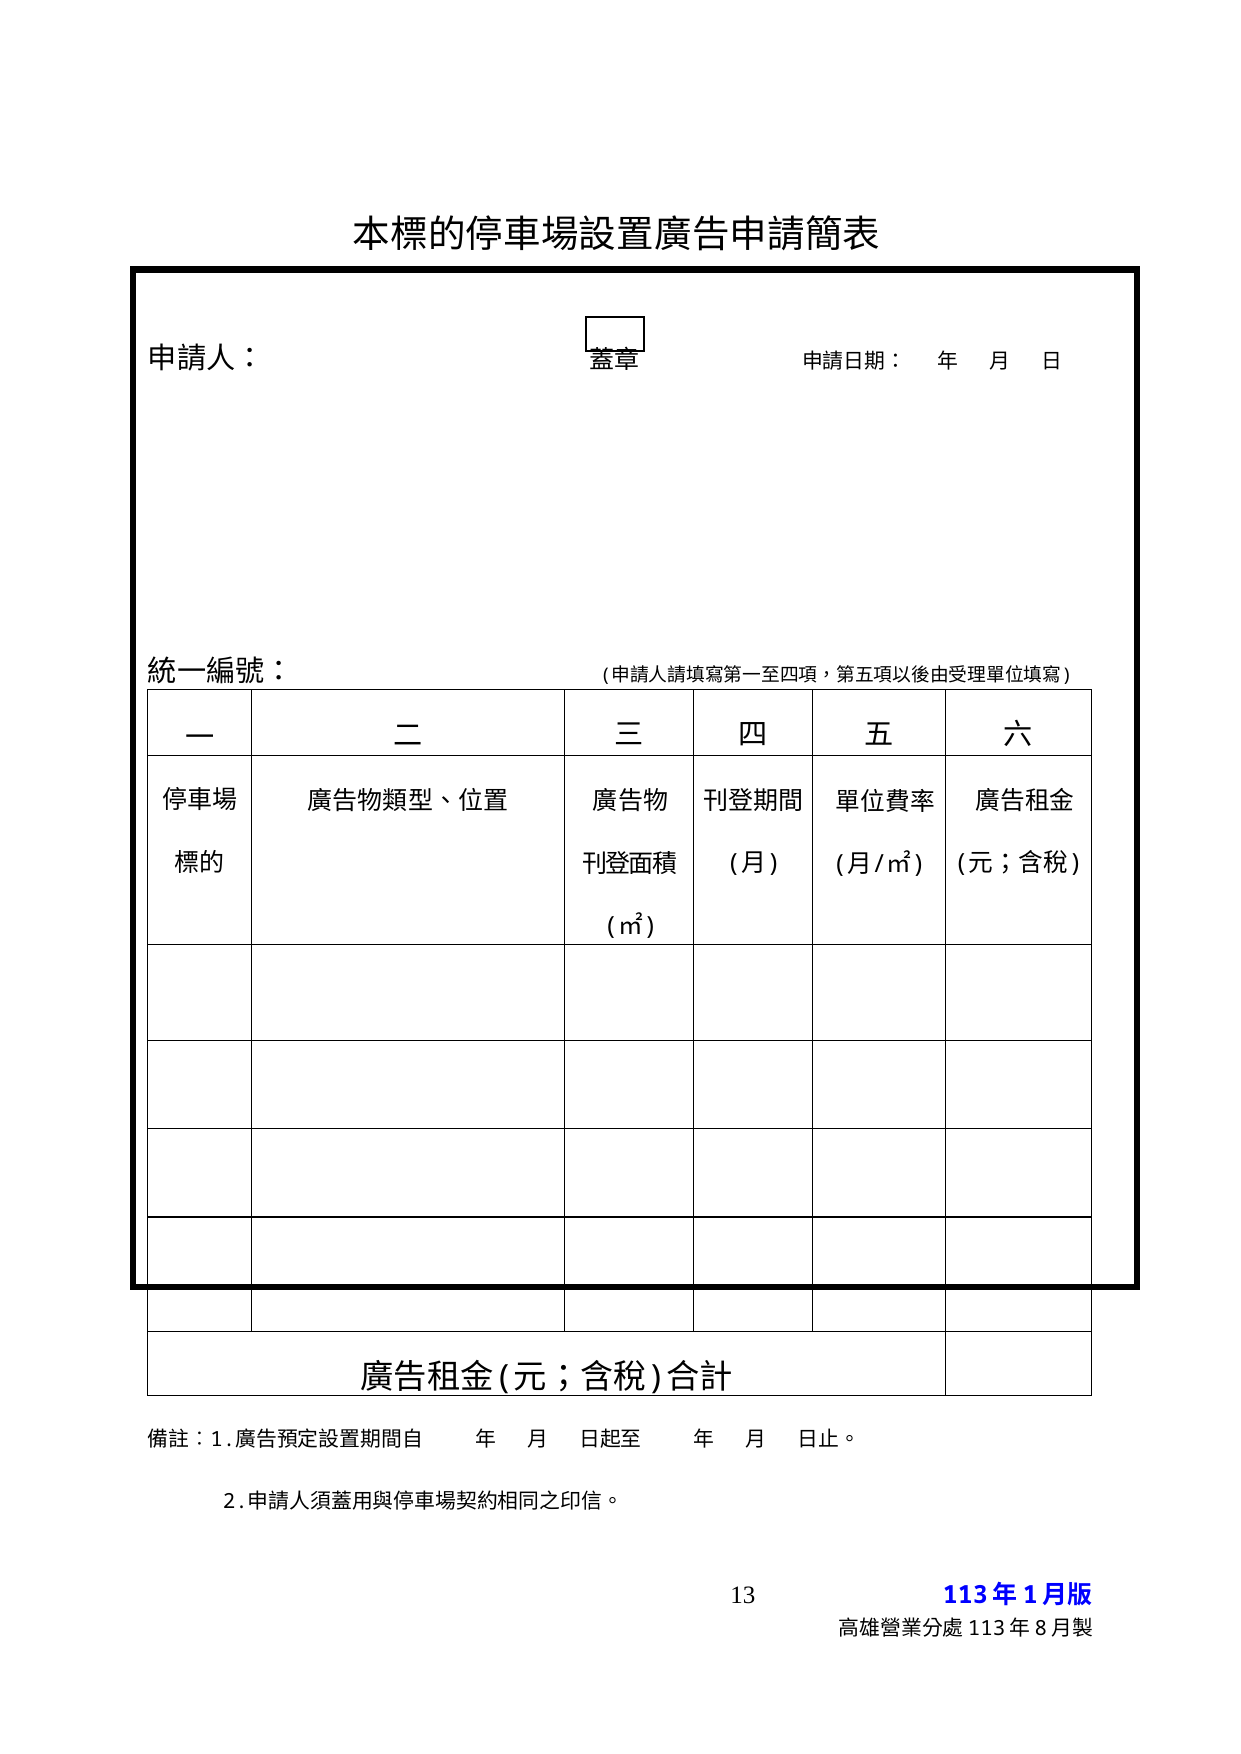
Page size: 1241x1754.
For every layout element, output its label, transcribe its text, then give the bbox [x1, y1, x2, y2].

table_cell 停車場 標的 [148, 756, 251, 944]
table_cell [252, 1129, 564, 1216]
table_header 一 [148, 690, 251, 755]
table_cell [694, 945, 812, 1040]
table_cell 廣告物類型、位置 [252, 756, 564, 944]
table_cell 廣告物 刊登面積(㎡) [565, 756, 693, 944]
text 2.申請人須蓋用與停車場契約相同之印信。 [148, 1458, 1092, 1521]
table_cell [813, 1218, 945, 1284]
table_cell [252, 1041, 564, 1128]
table_cell [946, 1218, 1091, 1284]
table_cell [946, 1332, 1091, 1395]
table_cell [813, 1041, 945, 1128]
table_header 二 [252, 690, 564, 755]
table_cell [148, 1129, 251, 1216]
table_cell [565, 1129, 693, 1216]
table_cell 單位費率 (月/㎡) [813, 756, 945, 944]
table_cell [946, 1290, 1091, 1331]
table_cell [565, 1041, 693, 1128]
table_cell [565, 945, 693, 1040]
table_cell [813, 1129, 945, 1216]
text 統一編號： (申請人請填寫第一至四項，第五項以後由受理單位填寫) [148, 627, 1092, 689]
table_cell [148, 1218, 251, 1284]
table_cell 廣告租金(元；含稅)合計 [148, 1332, 945, 1395]
table_header 三 [565, 690, 693, 755]
table_cell [694, 1129, 812, 1216]
table_cell [565, 1290, 693, 1331]
text 申請人： 蓋章 申請日期： 年 月 日 [148, 314, 1092, 377]
table_cell [565, 1218, 693, 1284]
table_cell [946, 945, 1091, 1040]
table_cell [148, 945, 251, 1040]
text 備註︰1.廣告預定設置期間自 年 月 日起至 年 月 日止。 [148, 1396, 1040, 1458]
table_header 五 [813, 690, 945, 755]
table_cell [148, 1290, 251, 1331]
table_cell [946, 1129, 1091, 1216]
table_cell [252, 1290, 564, 1331]
table_cell [813, 945, 945, 1040]
table_header 六 [946, 690, 1091, 755]
table_cell 刊登期間 (月) [694, 756, 812, 944]
table_cell [252, 1218, 564, 1284]
text 本標的停車場設置廣告申請簡表 [148, 189, 1040, 252]
table_cell [946, 1041, 1091, 1128]
table_cell [252, 945, 564, 1040]
table_header 四 [694, 690, 812, 755]
table_cell [694, 1218, 812, 1284]
table_cell [694, 1041, 812, 1128]
table_cell [694, 1290, 812, 1331]
table_cell 廣告租金 (元；含稅) [946, 756, 1091, 944]
table_cell [148, 1041, 251, 1128]
table_cell [813, 1290, 945, 1331]
